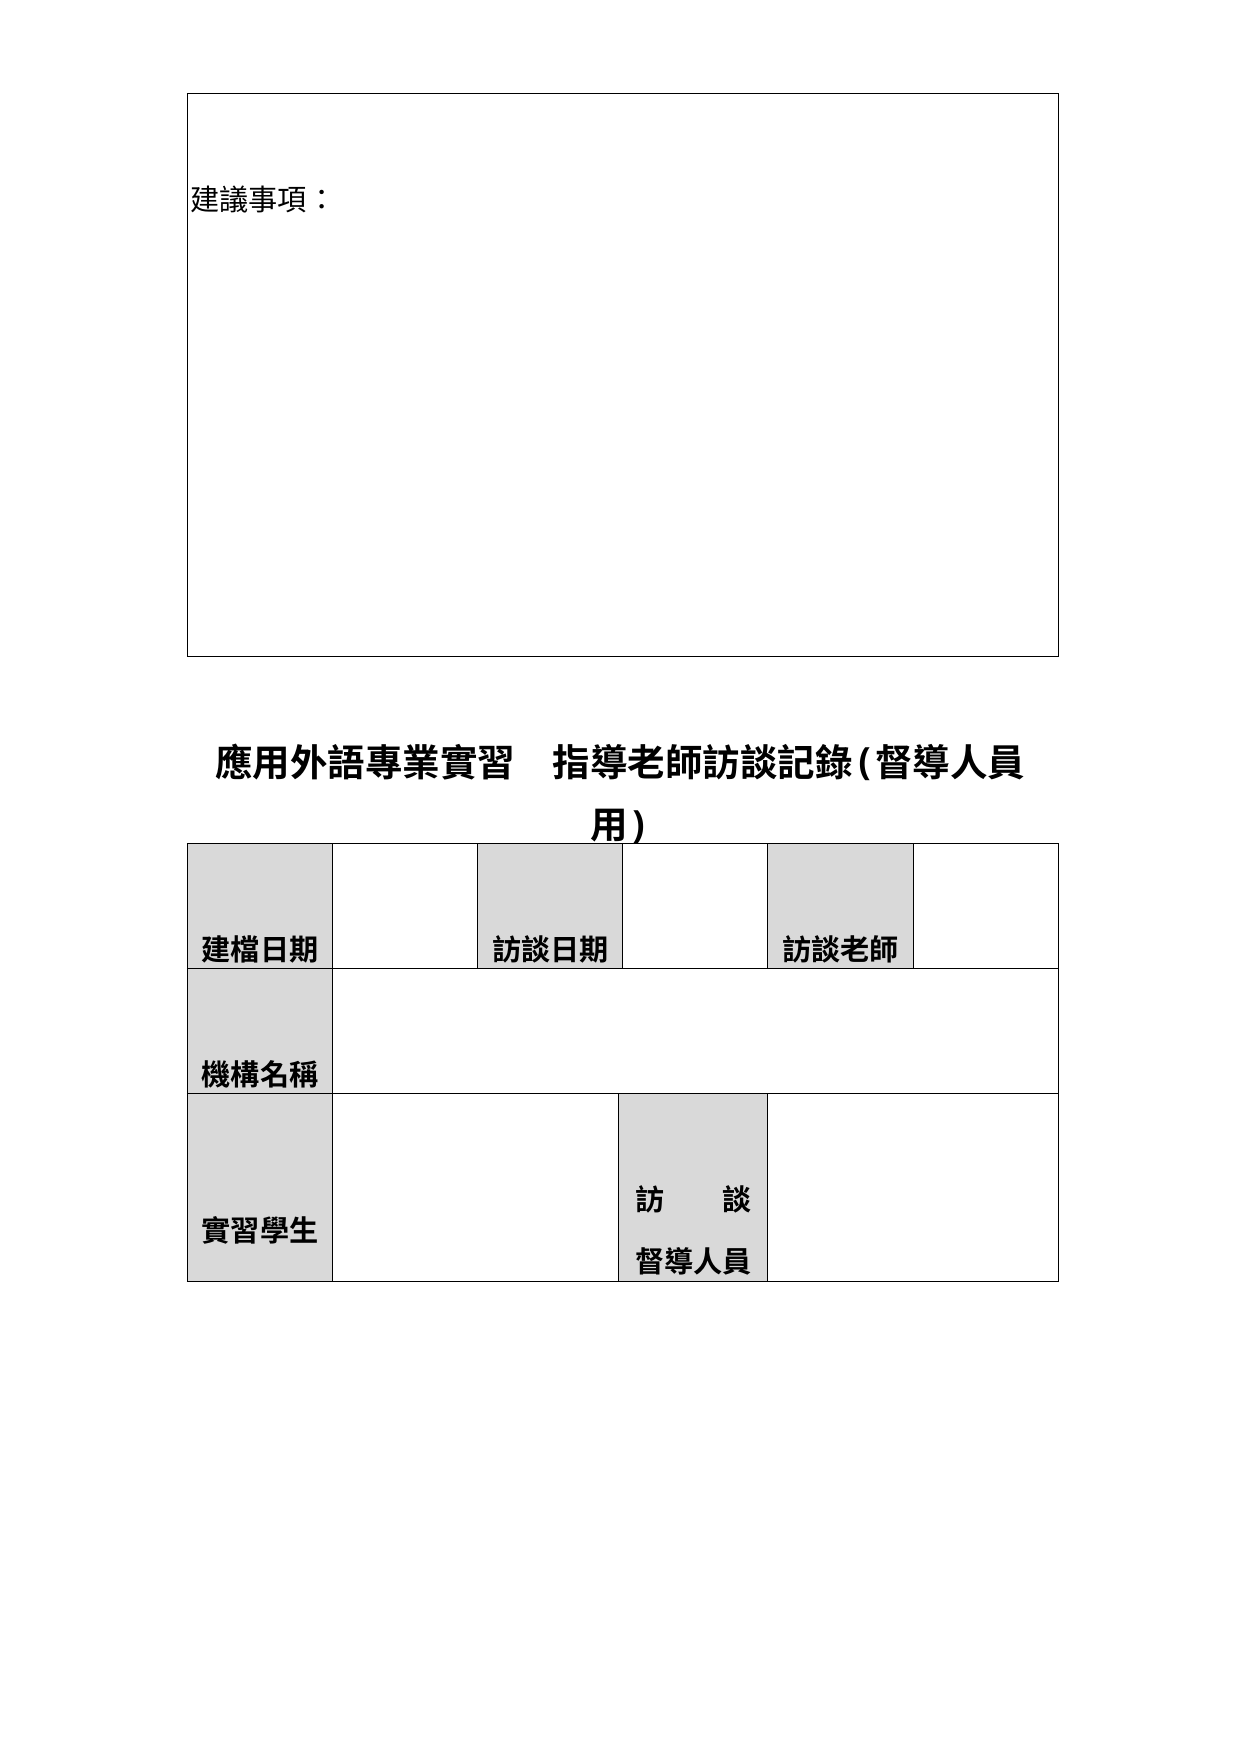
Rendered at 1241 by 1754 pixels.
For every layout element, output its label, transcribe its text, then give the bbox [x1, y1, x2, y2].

table_cell 建議事項： [188, 94, 1058, 656]
table_header [914, 844, 1058, 968]
table_cell 機構名稱 [188, 969, 332, 1093]
table_cell 實習學生 [188, 1094, 332, 1281]
text 應用外語專業實習 指導老師訪談記錄(督導人員用) [187, 718, 1053, 843]
table_header 建檔日期 [188, 844, 332, 968]
table_cell [333, 1094, 618, 1281]
table_header [623, 844, 767, 968]
table_header 訪談老師 [768, 844, 913, 968]
table_header 訪談日期 [478, 844, 622, 968]
table_cell 訪 談 督導人員 [619, 1094, 767, 1281]
table_cell [333, 969, 1058, 1093]
table_cell [768, 1094, 1058, 1281]
table_header [333, 844, 477, 968]
